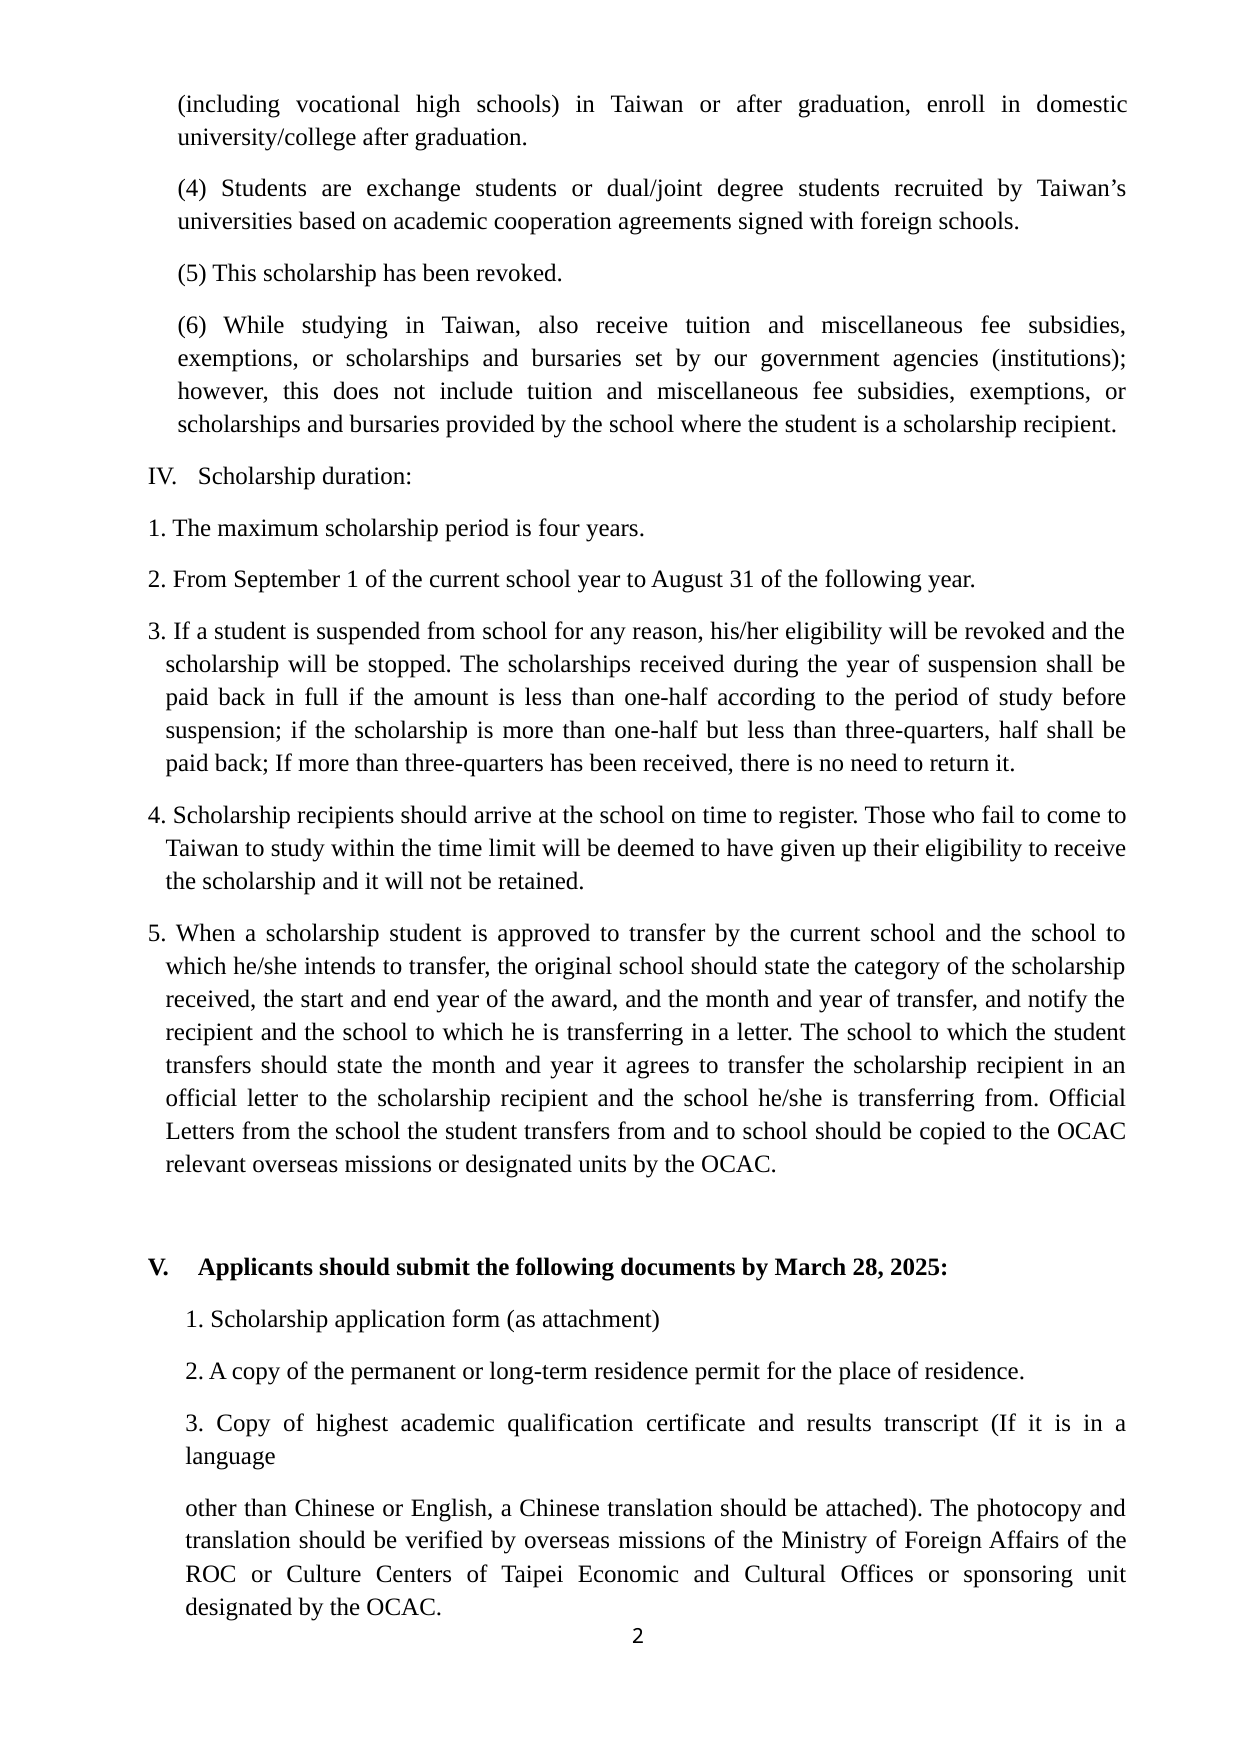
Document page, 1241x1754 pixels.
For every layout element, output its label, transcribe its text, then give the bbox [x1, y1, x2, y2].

text 3. Copy of highest academic qualification certificate and results transcript (If it is in a language [185, 1408, 1127, 1469]
text 4. Scholarship recipients should arrive at the school on time to register. Those who fail to come to Taiwan to study within the time limit will be deemed to have given up their eligibility to receive the scholarship and it will not be retained. [148, 800, 1127, 895]
text (including vocational high schools) in Taiwan or after graduation, enroll in domestic university/college after graduation. [177, 89, 1127, 150]
text 2. A copy of the permanent or long-term residence permit for the place of residence. [185, 1356, 1127, 1385]
text (5) This scholarship has been revoked. [177, 258, 1127, 287]
text 2. From September 1 of the current school year to August 31 of the following year. [148, 564, 1127, 593]
text (4) Students are exchange students or dual/joint degree students recruited by Taiwan’s universities based on academic cooperation agreements signed with foreign schools. [177, 173, 1127, 235]
text 5. When a scholarship student is approved to transfer by the current school and the school to which he/she intends to transfer, the original school should state the category of the scholarship received, the start and end year of the award, and the month and year of transfer, and notify the recipient and the school to which he is transferring in a letter. The school to which the student transfers should state the month and year it agrees to transfer the scholarship recipient in an official letter to the scholarship recipient and the school he/she is transferring from. Official Letters from the school the student transfers from and to school should be copied to the OCAC relevant overseas missions or designated units by the OCAC. [148, 918, 1127, 1178]
text other than Chinese or English, a Chinese translation should be attached). The photocopy and translation should be verified by overseas missions of the Ministry of Foreign Affairs of the ROC or Culture Centers of Taipei Economic and Cultural Offices or sponsoring unit designated by the OCAC. [185, 1493, 1127, 1620]
text (6) While studying in Taiwan, also receive tuition and miscellaneous fee subsidies, exemptions, or scholarships and bursaries set by our government agencies (institutions); however, this does not include tuition and miscellaneous fee subsidies, exemptions, or scholarships and bursaries provided by the school where the student is a scholarship recipient. [177, 310, 1127, 438]
list Scholarship duration: [148, 461, 1127, 489]
text 1. The maximum scholarship period is four years. [148, 513, 1127, 541]
text 1. Scholarship application form (as attachment) [185, 1304, 1127, 1333]
list Applicants should submit the following documents by March 28, 2025: [148, 1252, 1127, 1281]
text 3. If a student is suspended from school for any reason, his/her eligibility will be revoked and the scholarship will be stopped. The scholarships received during the year of suspension shall be paid back in full if the amount is less than one-half according to the period of study before suspension; if the scholarship is more than one-half but less than three-quarters, half shall be paid back; If more than three-quarters has been received, there is no need to return it. [148, 616, 1127, 777]
